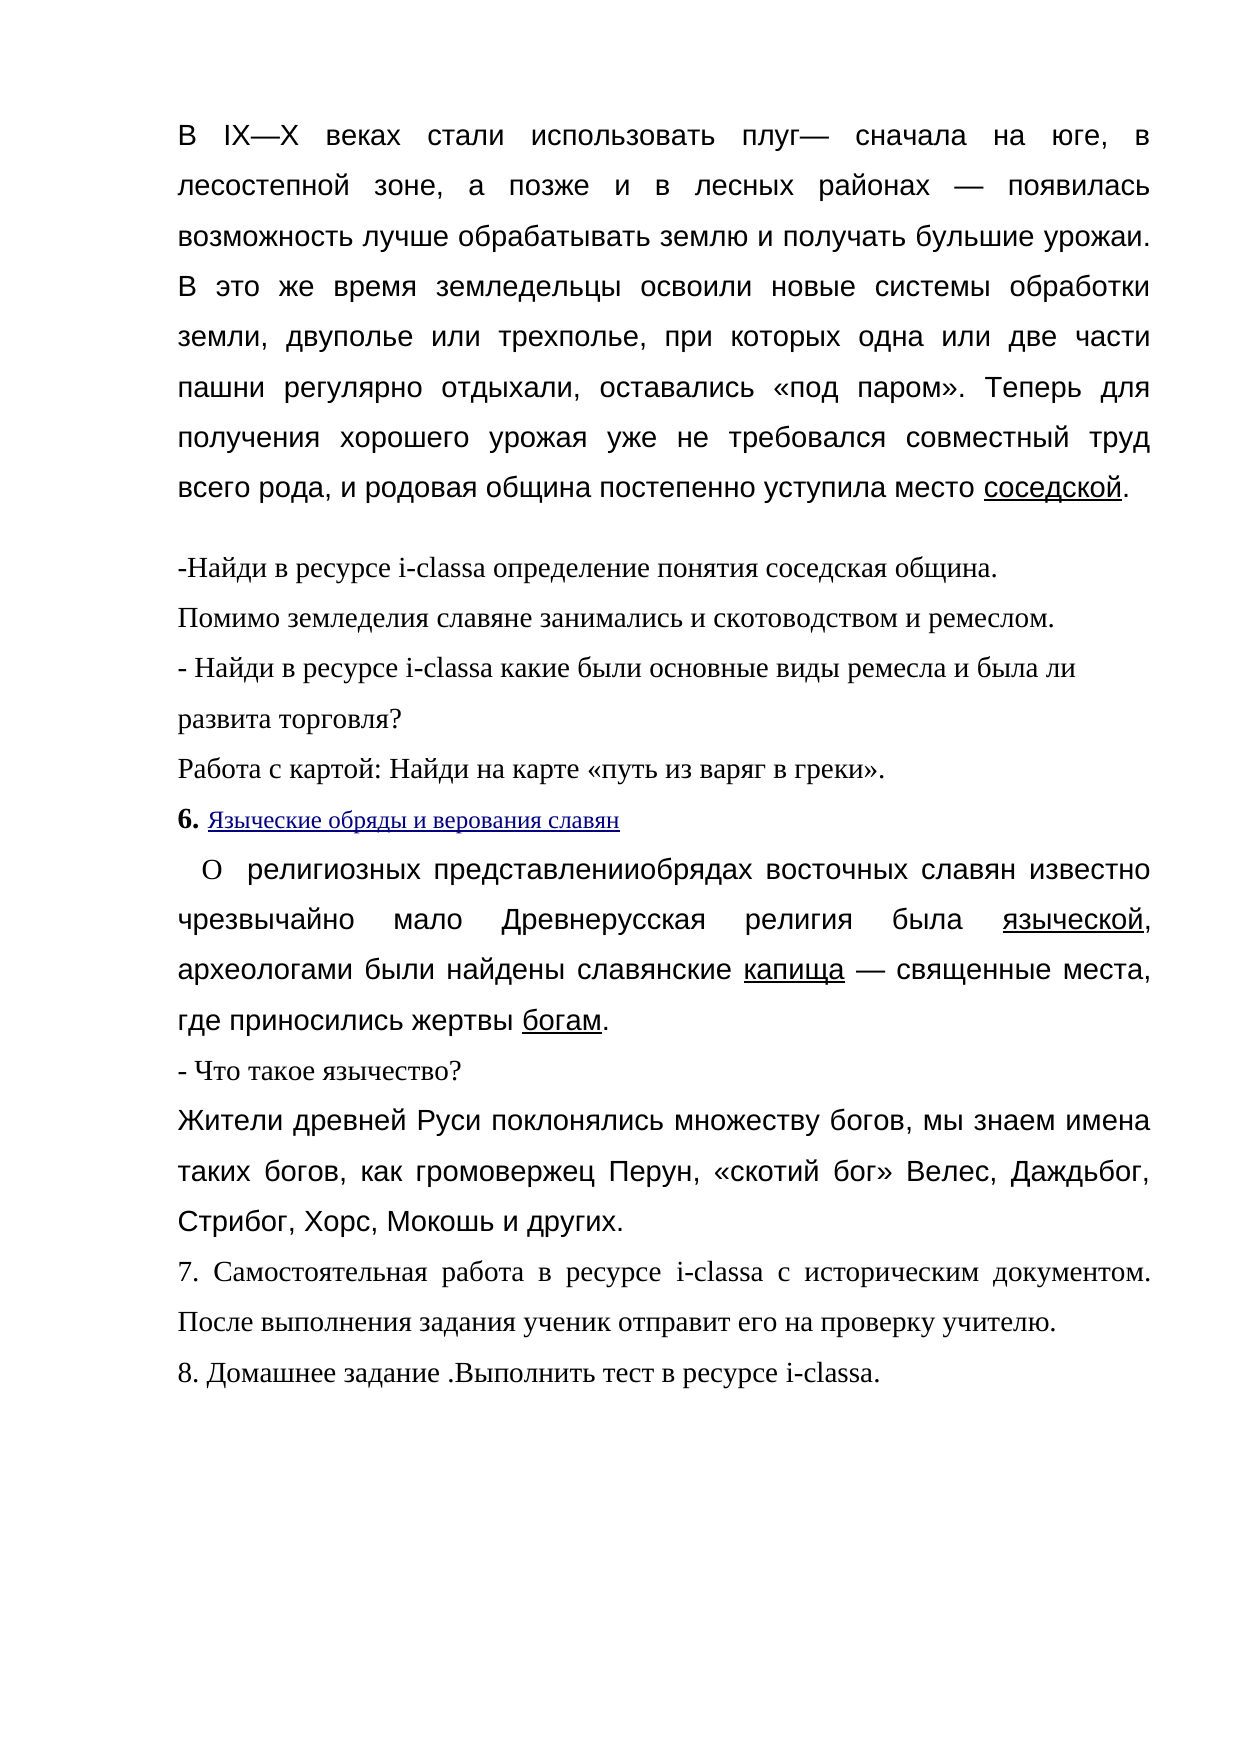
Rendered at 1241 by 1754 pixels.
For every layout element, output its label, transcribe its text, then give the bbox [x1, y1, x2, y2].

text Жители древней Руси поклонялись множеству богов, мы знаем имена таких богов, как громовержец Перун, «скотий бог» Велес, Даждьбог, Стрибог, Хорс, Мокошь и других. [177, 1103, 1152, 1237]
text - Что такое язычество? [177, 1053, 1152, 1087]
text 7. Самостоятельная работа в ресурсе i-classa с историческим документом. После выполнения задания ученик отправит его на проверку учителю. [177, 1254, 1152, 1338]
text О религиозных представленииобрядах восточных славян известно чрезвычайно мало Древнерусская религия была языческой, археологами были найдены славянские капища — священные места, где приносились жертвы богам. [177, 852, 1152, 1036]
text В IX—X веках стали использовать плуг— сначала на юге, в лесостепной зоне, а позже и в лесных районах — появилась возможность лучше обрабатывать землю и получать бульшие урожаи. В это же время земледельцы освоили новые системы обработки земли, двуполье или трехполье, при которых одна или две части пашни регулярно отдыхали, оставались «под паром». Теперь для получения хорошего урожая уже не требовался совместный труд всего рода, и родовая община постепенно уступила место соседской. [177, 118, 1152, 504]
text 6. Языческие обряды и верования славян [177, 801, 1152, 835]
text - Найди в ресурсе i-classa какие были основные виды ремесла и была ли развита торговля? [177, 650, 1152, 734]
text Работа с картой: Найди на карте «путь из варяг в греки». [177, 751, 1152, 784]
text 8. Домашнее задание .Выполнить тест в ресурсе i-classa. [177, 1355, 1152, 1388]
text -Найди в ресурсе i-classa определение понятия соседская община. [177, 550, 1152, 583]
text Помимо земледелия славяне занимались и скотоводством и ремеслом. [177, 600, 1152, 634]
